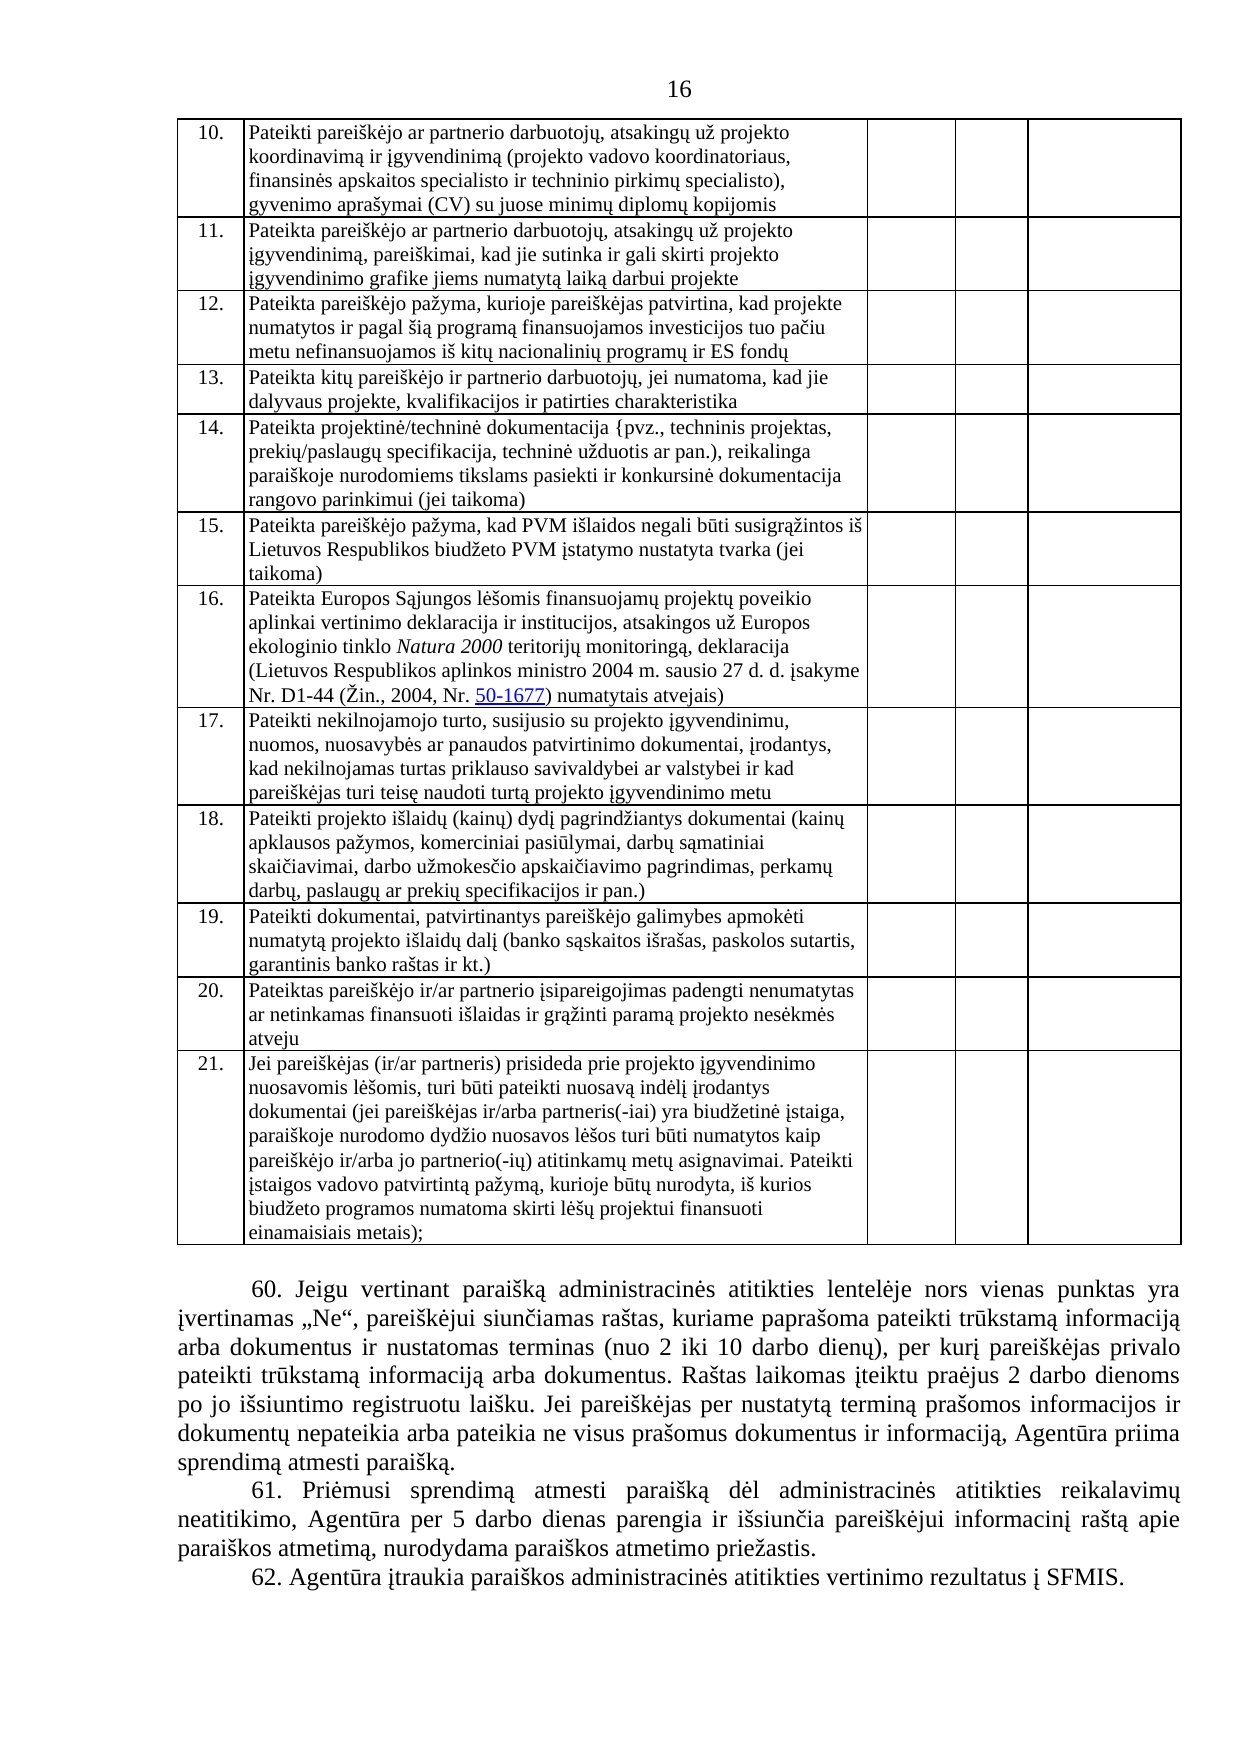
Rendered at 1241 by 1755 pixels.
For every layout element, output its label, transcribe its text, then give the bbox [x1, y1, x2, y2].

table_cell 10. [178, 120, 243, 216]
text 60. Jeigu vertinant paraišką administracinės atitikties lentelėje nors vienas punktas yra įvertinamas „Ne“, pareiškėjui siunčiamas raštas, kuriame paprašoma pateikti trūkstamą informaciją arba dokumentus ir nustatomas terminas (nuo 2 iki 10 darbo dienų), per kurį pareiškėjas privalo pateikti trūkstamą informaciją arba dokumentus. Raštas laikomas įteiktu praėjus 2 darbo dienoms po jo išsiuntimo registruotu laišku. Jei pareiškėjas per nustatytą terminą prašomos informacijos ir dokumentų nepateikia arba pateikia ne visus prašomus dokumentus ir informaciją, Agentūra priima sprendimą atmesti paraišką. [177, 1274, 1181, 1475]
table_cell [868, 708, 955, 804]
table_cell [1029, 978, 1180, 1050]
table_cell [956, 586, 1027, 707]
table_cell [956, 708, 1027, 804]
table_cell 11. [178, 218, 243, 290]
table_cell 18. [178, 806, 243, 902]
table_cell [868, 806, 955, 902]
table_cell 13. [178, 365, 243, 413]
table_cell 21. [178, 1051, 243, 1244]
table_cell [868, 218, 955, 290]
table_cell [1029, 120, 1180, 216]
table_cell [868, 291, 955, 363]
text 61. Priėmusi sprendimą atmesti paraišką dėl administracinės atitikties reikalavimų neatitikimo, Agentūra per 5 darbo dienas parengia ir išsiunčia pareiškėjui informacinį raštą apie paraiškos atmetimą, nurodydama paraiškos atmetimo priežastis. [177, 1475, 1181, 1562]
table_cell [1029, 415, 1180, 511]
table_cell [1029, 1051, 1180, 1244]
table_cell [868, 1051, 955, 1244]
table_cell [956, 291, 1027, 363]
table_cell 20. [178, 978, 243, 1050]
table_cell [956, 904, 1027, 976]
table_cell [1029, 904, 1180, 976]
table_cell [868, 586, 955, 707]
table_cell [956, 978, 1027, 1050]
table_cell [1029, 586, 1180, 707]
table_cell 19. [178, 904, 243, 976]
table_cell [956, 1051, 1027, 1244]
table_cell [956, 218, 1027, 290]
table_cell [1029, 806, 1180, 902]
table_cell [868, 904, 955, 976]
table_cell [1029, 513, 1180, 585]
table_cell [1029, 218, 1180, 290]
table_cell 17. [178, 708, 243, 804]
table_cell [1029, 365, 1180, 413]
table_cell [1029, 291, 1180, 363]
table_cell [956, 415, 1027, 511]
table_cell [1029, 708, 1180, 804]
table_cell [868, 513, 955, 585]
table_cell [868, 120, 955, 216]
table_cell 15. [178, 513, 243, 585]
text 62. Agentūra įtraukia paraiškos administracinės atitikties vertinimo rezultatus į SFMIS. [177, 1562, 1181, 1590]
table_cell 14. [178, 415, 243, 511]
table_cell [868, 415, 955, 511]
table_cell [868, 365, 955, 413]
table_cell [956, 513, 1027, 585]
table_cell [868, 978, 955, 1050]
table_cell [956, 365, 1027, 413]
table_cell [956, 806, 1027, 902]
table_cell 12. [178, 291, 243, 363]
table_cell 16. [178, 586, 243, 707]
table_cell [956, 120, 1027, 216]
